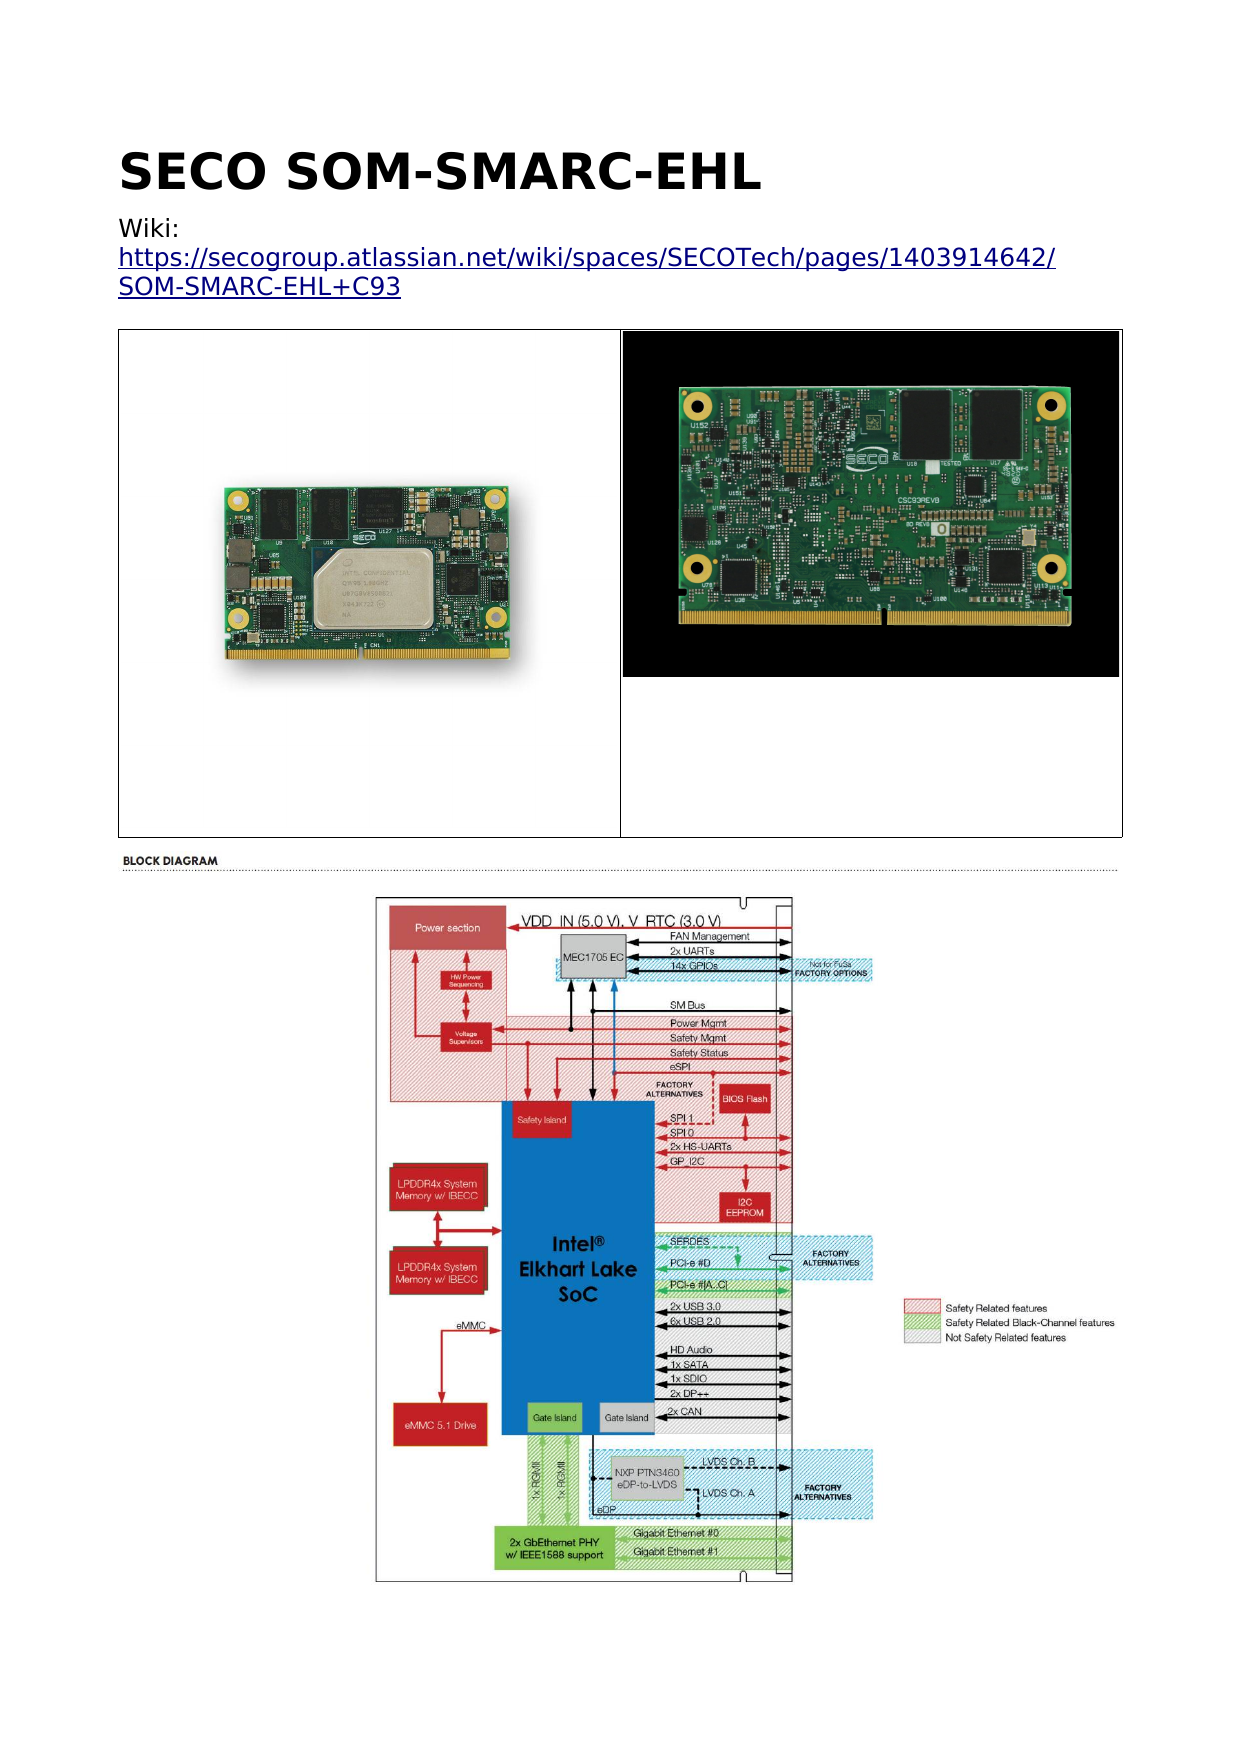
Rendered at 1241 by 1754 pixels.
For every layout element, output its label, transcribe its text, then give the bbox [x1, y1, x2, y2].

picture [118, 851, 1119, 1587]
picture [622, 331, 1120, 677]
picture [121, 331, 618, 828]
table_header [621, 330, 1122, 837]
subtitle SECO SOM-SMARC-EHL [118, 143, 1122, 201]
table_header [119, 330, 620, 837]
text Wiki: https://secogroup.atlassian.net/wiki/spaces/SECOTech/pages/1403914642/SOM-SMARC-EHL+C93 [118, 214, 1122, 301]
